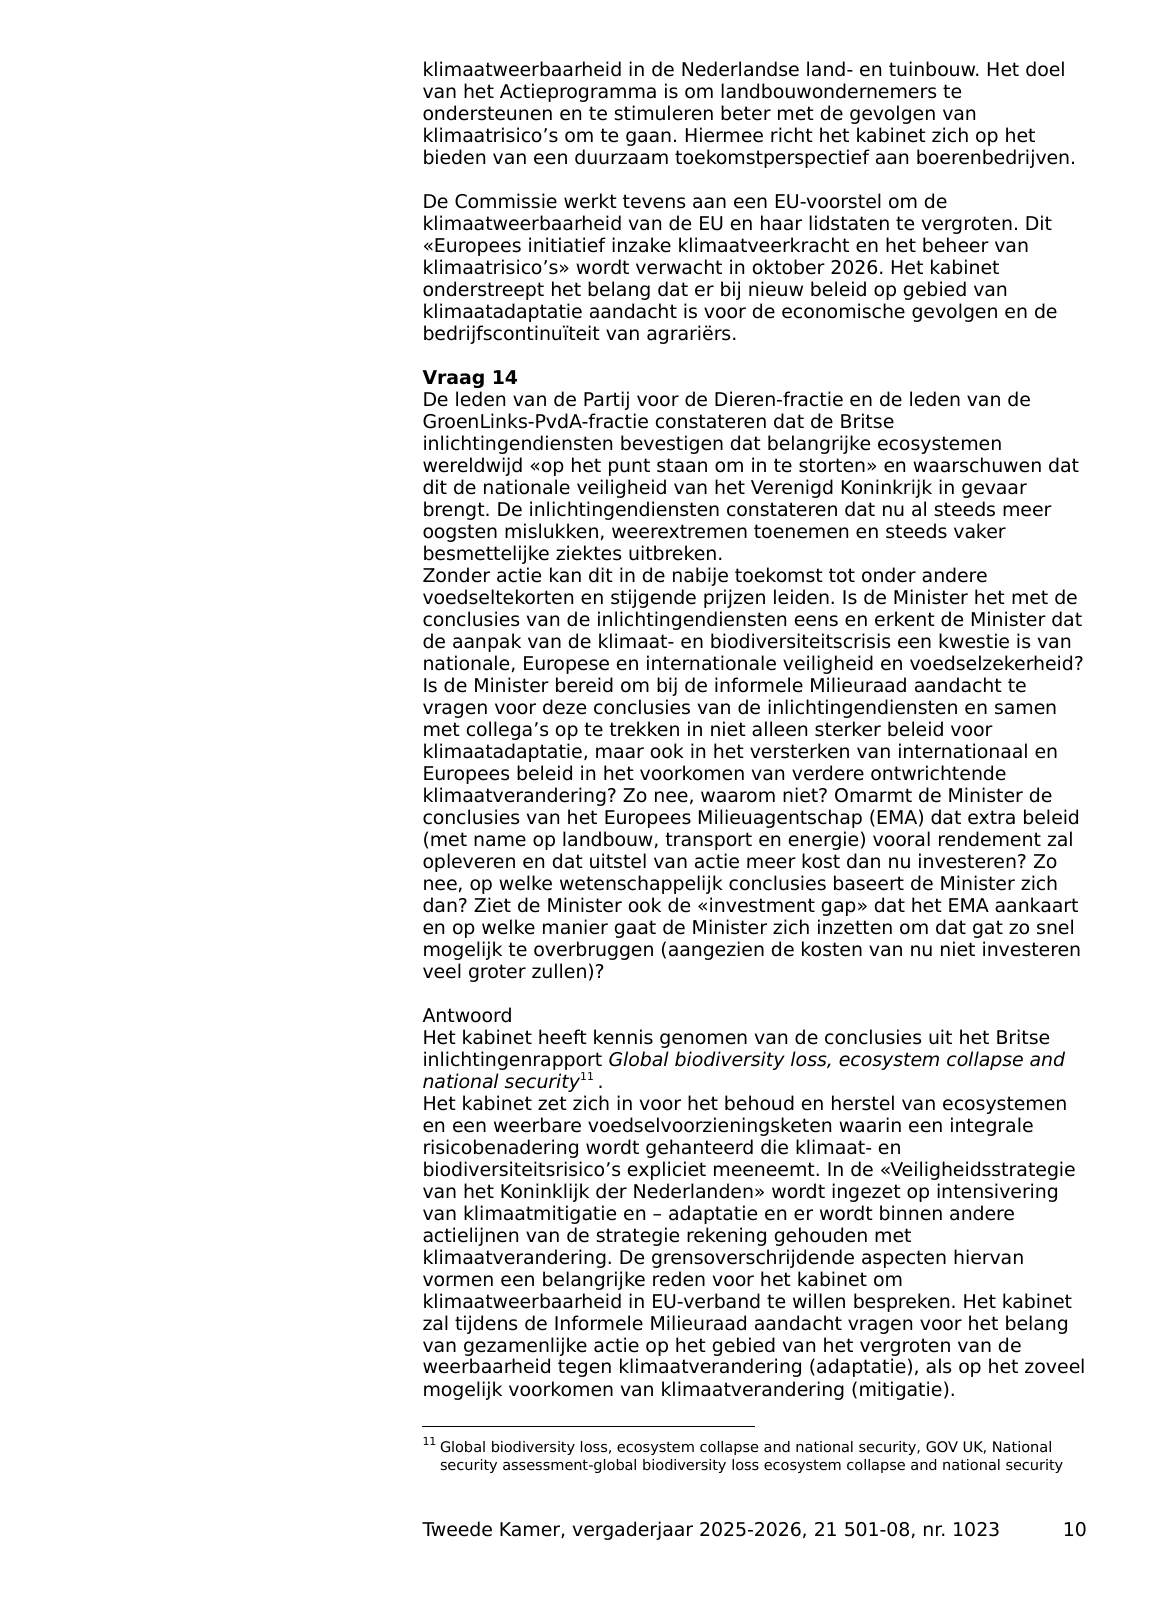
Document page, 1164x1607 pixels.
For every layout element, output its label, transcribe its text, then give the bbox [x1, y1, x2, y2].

text klimaatweerbaarheid in de Nederlandse land- en tuinbouw. Het doel van het Actieprogramma is om landbouwondernemers te ondersteunen en te stimuleren beter met de gevolgen van klimaatrisico’s om te gaan. Hiermee richt het kabinet zich op het bieden van een duurzaam toekomstperspectief aan boerenbedrijven. [422, 59, 1087, 169]
text De leden van de Partij voor de Dieren-fractie en de leden van de GroenLinks-PvdA-fractie constateren dat de Britse inlichtingendiensten bevestigen dat belangrijke ecosystemen wereldwijd «op het punt staan om in te storten» en waarschuwen dat dit de nationale veiligheid van het Verenigd Koninkrijk in gevaar brengt. De inlichtingendiensten constateren dat nu al steeds meer oogsten mislukken, weerextremen toenemen en steeds vaker besmettelijke ziektes uitbreken. [422, 389, 1087, 565]
text Het kabinet zet zich in voor het behoud en herstel van ecosystemen en een weerbare voedselvoorzieningsketen waarin een integrale risicobenadering wordt gehanteerd die klimaat- en biodiversiteitsrisico’s expliciet meeneemt. In de «Veiligheidsstrategie van het Koninklijk der Nederlanden» wordt ingezet op intensivering van klimaatmitigatie en – adaptatie en er wordt binnen andere actielijnen van de strategie rekening gehouden met klimaatverandering. De grensoverschrijdende aspecten hiervan vormen een belangrijke reden voor het kabinet om klimaatweerbaarheid in EU-verband te willen bespreken. Het kabinet zal tijdens de Informele Milieuraad aandacht vragen voor het belang van gezamenlijke actie op het gebied van het vergroten van de weerbaarheid tegen klimaatverandering (adaptatie), als op het zoveel mogelijk voorkomen van klimaatverandering (mitigatie). [422, 1093, 1087, 1400]
text De Commissie werkt tevens aan een EU-voorstel om de klimaatweerbaarheid van de EU en haar lidstaten te vergroten. Dit «Europees initiatief inzake klimaatveerkracht en het beheer van klimaatrisico’s» wordt verwacht in oktober 2026. Het kabinet onderstreept het belang dat er bij nieuw beleid op gebied van klimaatadaptatie aandacht is voor de economische gevolgen en de bedrijfscontinuïteit van agrariërs. [422, 191, 1087, 345]
text Zonder actie kan dit in de nabije toekomst tot onder andere voedseltekorten en stijgende prijzen leiden. Is de Minister het met de conclusies van de inlichtingendiensten eens en erkent de Minister dat de aanpak van de klimaat- en biodiversiteitscrisis een kwestie is van nationale, Europese en internationale veiligheid en voedselzekerheid? Is de Minister bereid om bij de informele Milieuraad aandacht te vragen voor deze conclusies van de inlichtingendiensten en samen met collega’s op te trekken in niet alleen sterker beleid voor klimaatadaptatie, maar ook in het versterken van internationaal en Europees beleid in het voorkomen van verdere ontwrichtende klimaatverandering? Zo nee, waarom niet? Omarmt de Minister de conclusies van het Europees Milieuagentschap (EMA) dat extra beleid (met name op landbouw, transport en energie) vooral rendement zal opleveren en dat uitstel van actie meer kost dan nu investeren? Zo nee, op welke wetenschappelijk conclusies baseert de Minister zich dan? Ziet de Minister ook de «investment gap» dat het EMA aankaart en op welke manier gaat de Minister zich inzetten om dat gat zo snel mogelijk te overbruggen (aangezien de kosten van nu niet investeren veel groter zullen)? [422, 565, 1087, 983]
text Vraag 14 [422, 367, 1087, 389]
text Het kabinet heeft kennis genomen van de conclusies uit het Britse inlichtingenrapport Global biodiversity loss, ecosystem collapse and national security. [422, 1027, 1087, 1093]
text Global biodiversity loss, ecosystem collapse and national security, GOV UK, National security assessment-global biodiversity loss ecosystem collapse and national security [422, 1435, 1087, 1474]
text Antwoord [422, 1005, 1087, 1027]
